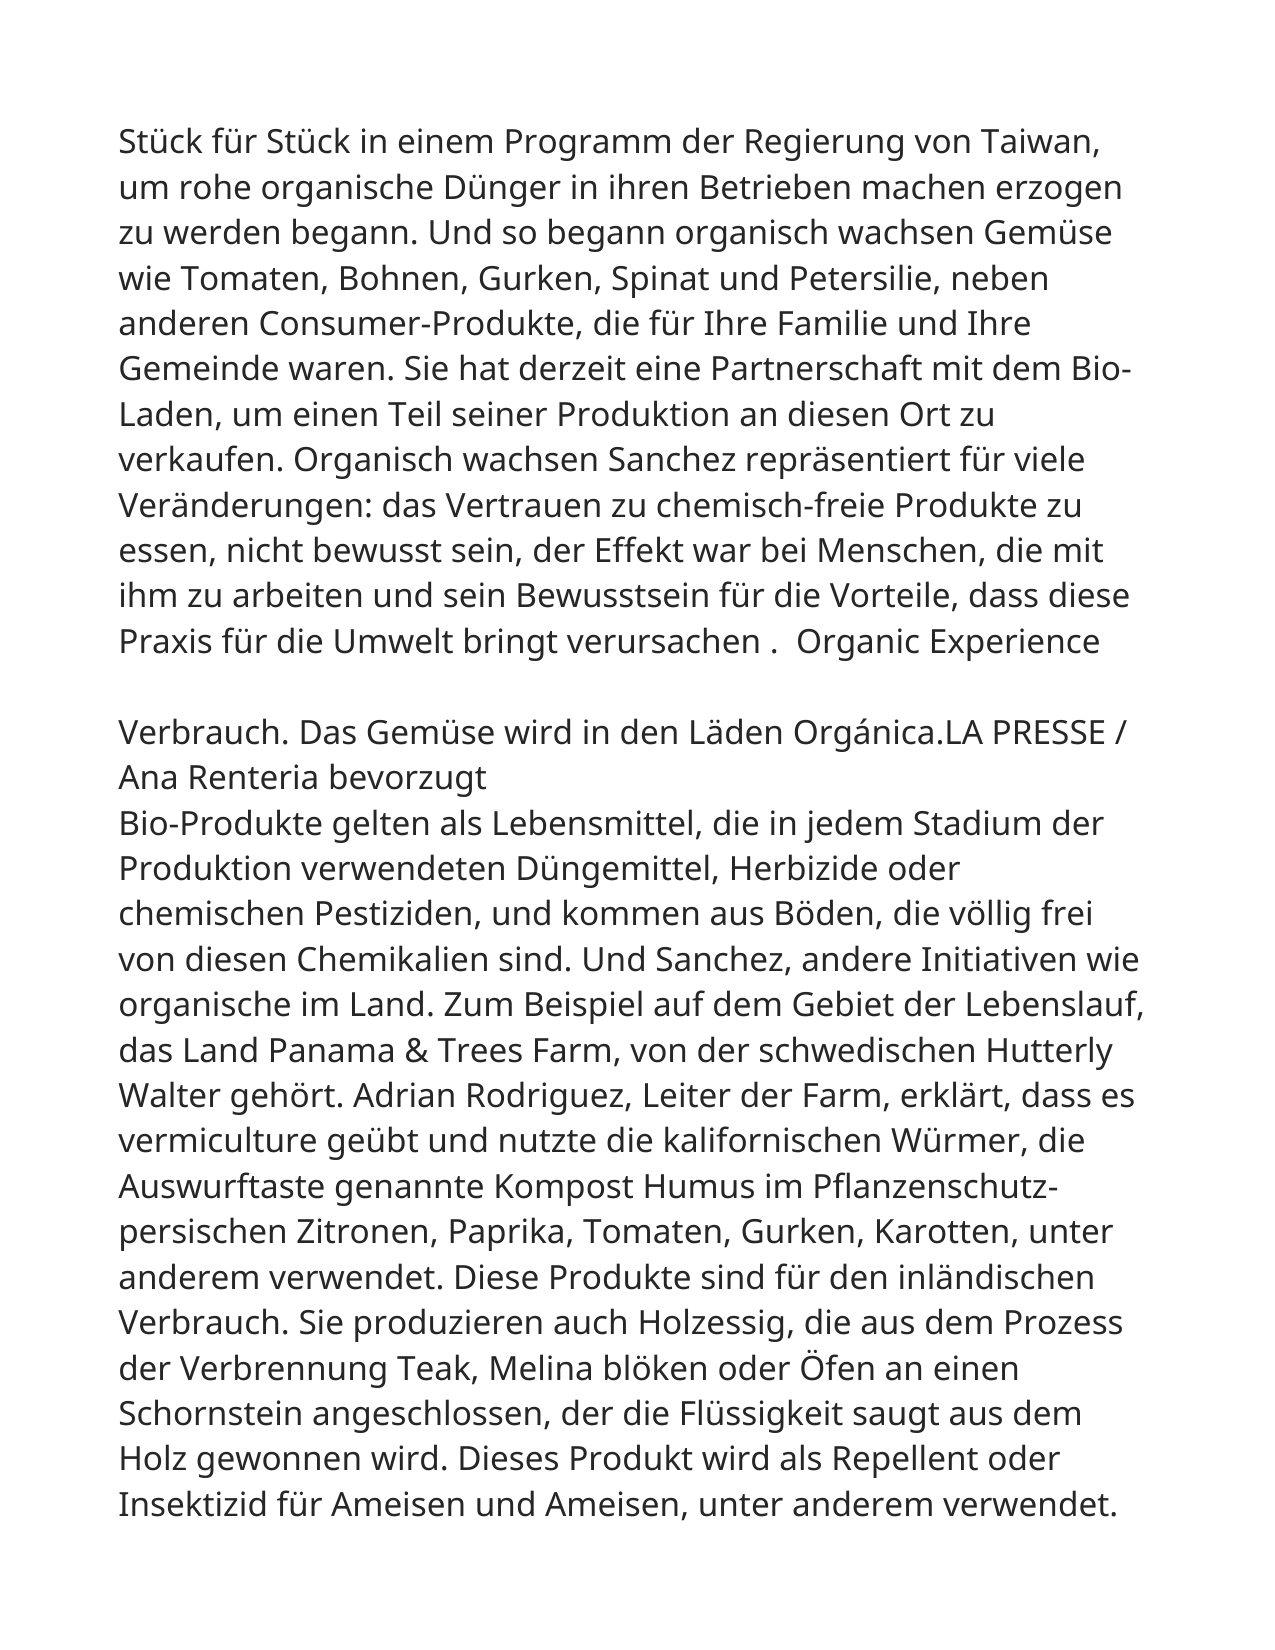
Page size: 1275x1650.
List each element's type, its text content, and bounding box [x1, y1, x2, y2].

text Stück für Stück in einem Programm der Regierung von Taiwan, um rohe organische Dünger in ihren Betrieben machen erzogen zu werden begann. Und so begann organisch wachsen Gemüse wie Tomaten, Bohnen, Gurken, Spinat und Petersilie, neben anderen Consumer-Produkte, die für Ihre Familie und Ihre Gemeinde waren. Sie hat derzeit eine Partnerschaft mit dem Bio-Laden, um einen Teil seiner Produktion an diesen Ort zu verkaufen. Organisch wachsen Sanchez repräsentiert für viele Veränderungen: das Vertrauen zu chemisch-freie Produkte zu essen, nicht bewusst sein, der Effekt war bei Menschen, die mit ihm zu arbeiten und sein Bewusstsein für die Vorteile, dass diese Praxis für die Umwelt bringt verursachen . Organic Experience [118, 118, 1157, 663]
text Bio-Produkte gelten als Lebensmittel, die in jedem Stadium der Produktion verwendeten Düngemittel, Herbizide oder chemischen Pestiziden, und kommen aus Böden, die völlig frei von diesen Chemikalien sind. Und Sanchez, andere Initiativen wie organische im Land. Zum Beispiel auf dem Gebiet der Lebenslauf, das Land Panama & Trees Farm, von der schwedischen Hutterly Walter gehört. Adrian Rodriguez, Leiter der Farm, erklärt, dass es vermiculture geübt und nutzte die kalifornischen Würmer, die Auswurftaste genannte Kompost Humus im Pflanzenschutz-persischen Zitronen, Paprika, Tomaten, Gurken, Karotten, unter anderem verwendet. Diese Produkte sind für den inländischen Verbrauch. Sie produzieren auch Holzessig, die aus dem Prozess der Verbrennung Teak, Melina blöken oder Öfen an einen Schornstein angeschlossen, der die Flüssigkeit saugt aus dem Holz gewonnen wird. Dieses Produkt wird als Repellent oder Insektizid für Ameisen und Ameisen, unter anderem verwendet. [118, 799, 1157, 1526]
text Verbrauch. Das Gemüse wird in den Läden Orgánica.LA PRESSE / Ana Renteria bevorzugt [118, 708, 1157, 799]
